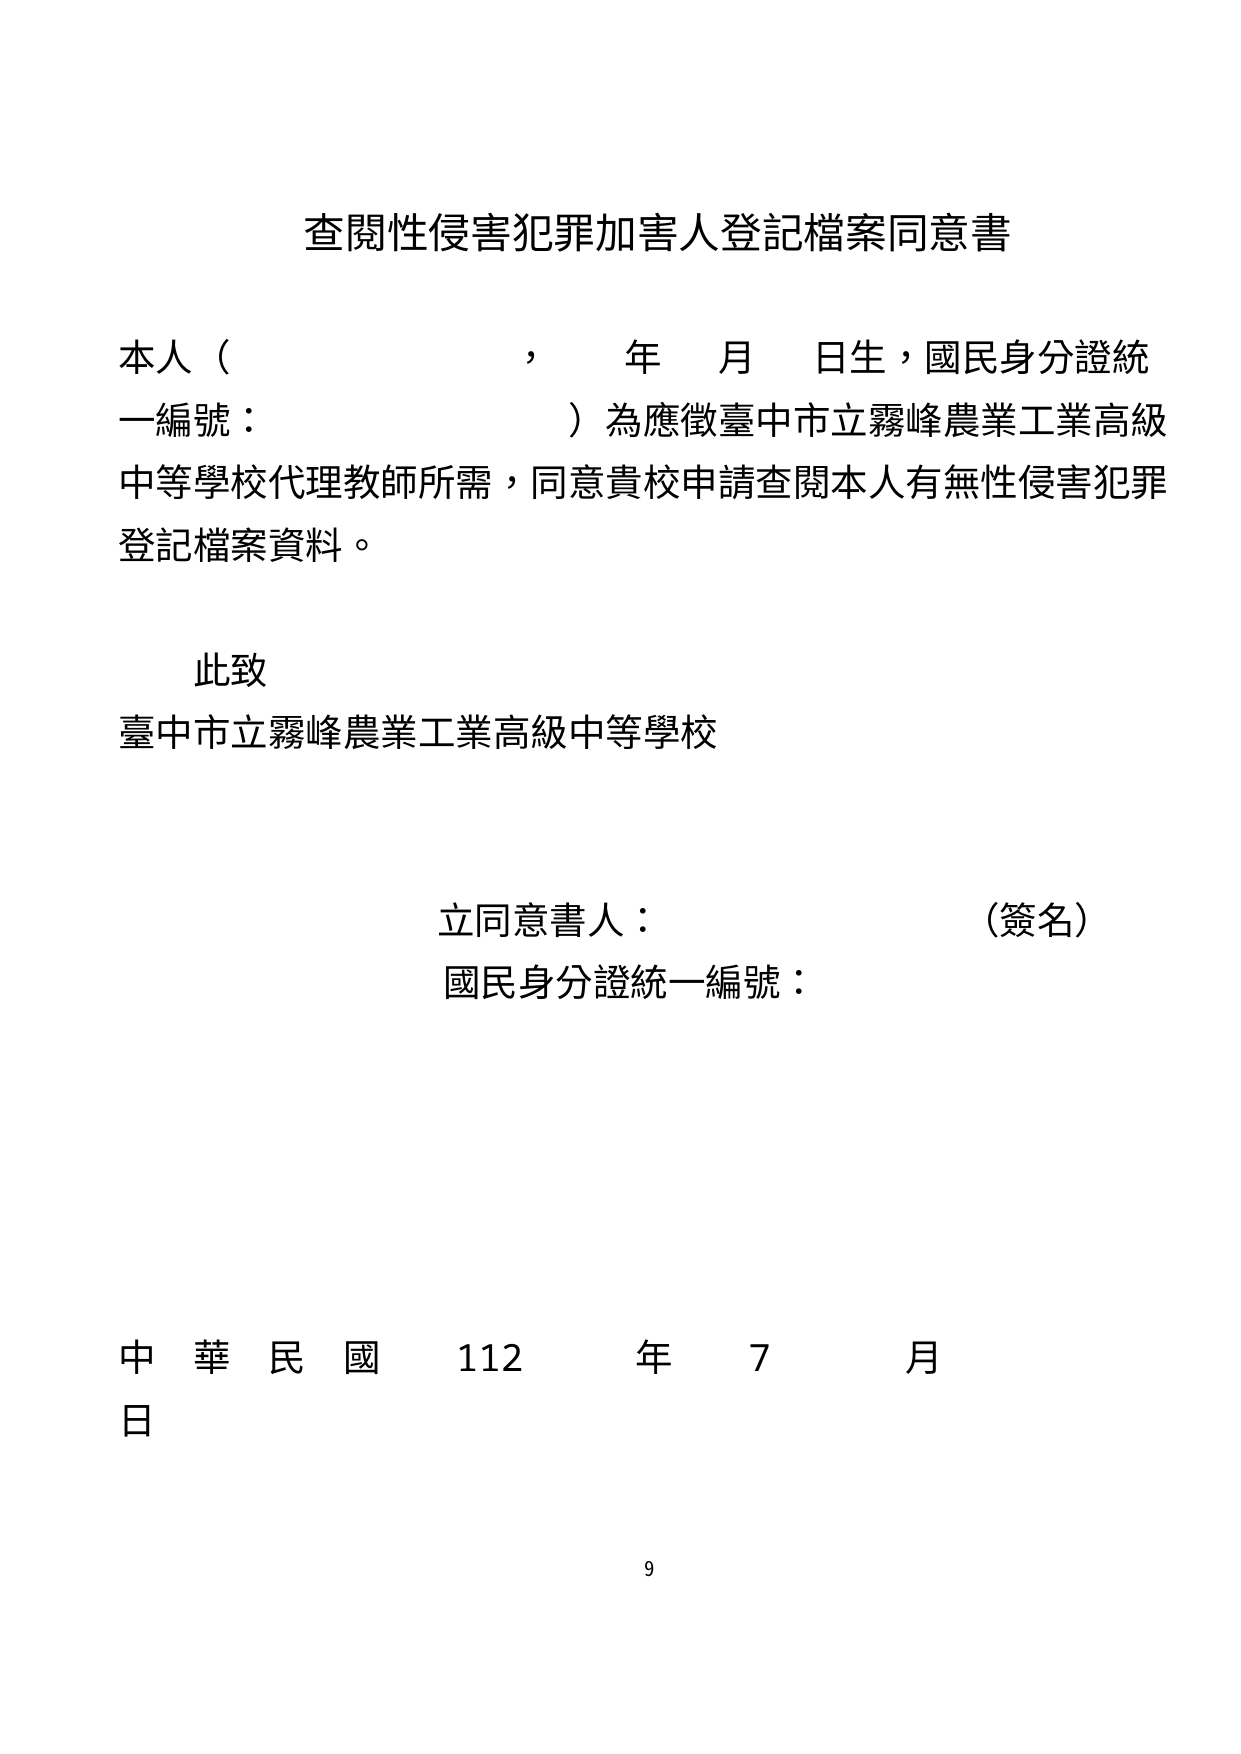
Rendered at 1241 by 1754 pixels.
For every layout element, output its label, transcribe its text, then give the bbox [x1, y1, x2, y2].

text 中 華 民 國 112 年 7 月 日 [118, 1314, 1181, 1439]
text 臺中市立霧峰農業工業高級中等學校 [118, 689, 1181, 751]
text 國民身分證統一編號： [118, 939, 1181, 1001]
text 立同意書人： （簽名） [118, 876, 1181, 939]
text 此致 [118, 626, 1181, 689]
text 查閱性侵害犯罪加害人登記檔案同意書 [118, 189, 1197, 251]
text 本人（ ， 年 月 日生，國民身分證統一編號： ）為應徵臺中市立霧峰農業工業高級中等學校代理教師所需，同意貴校申請查閱本人有無性侵害犯罪登記檔案資料。 [118, 314, 1181, 564]
